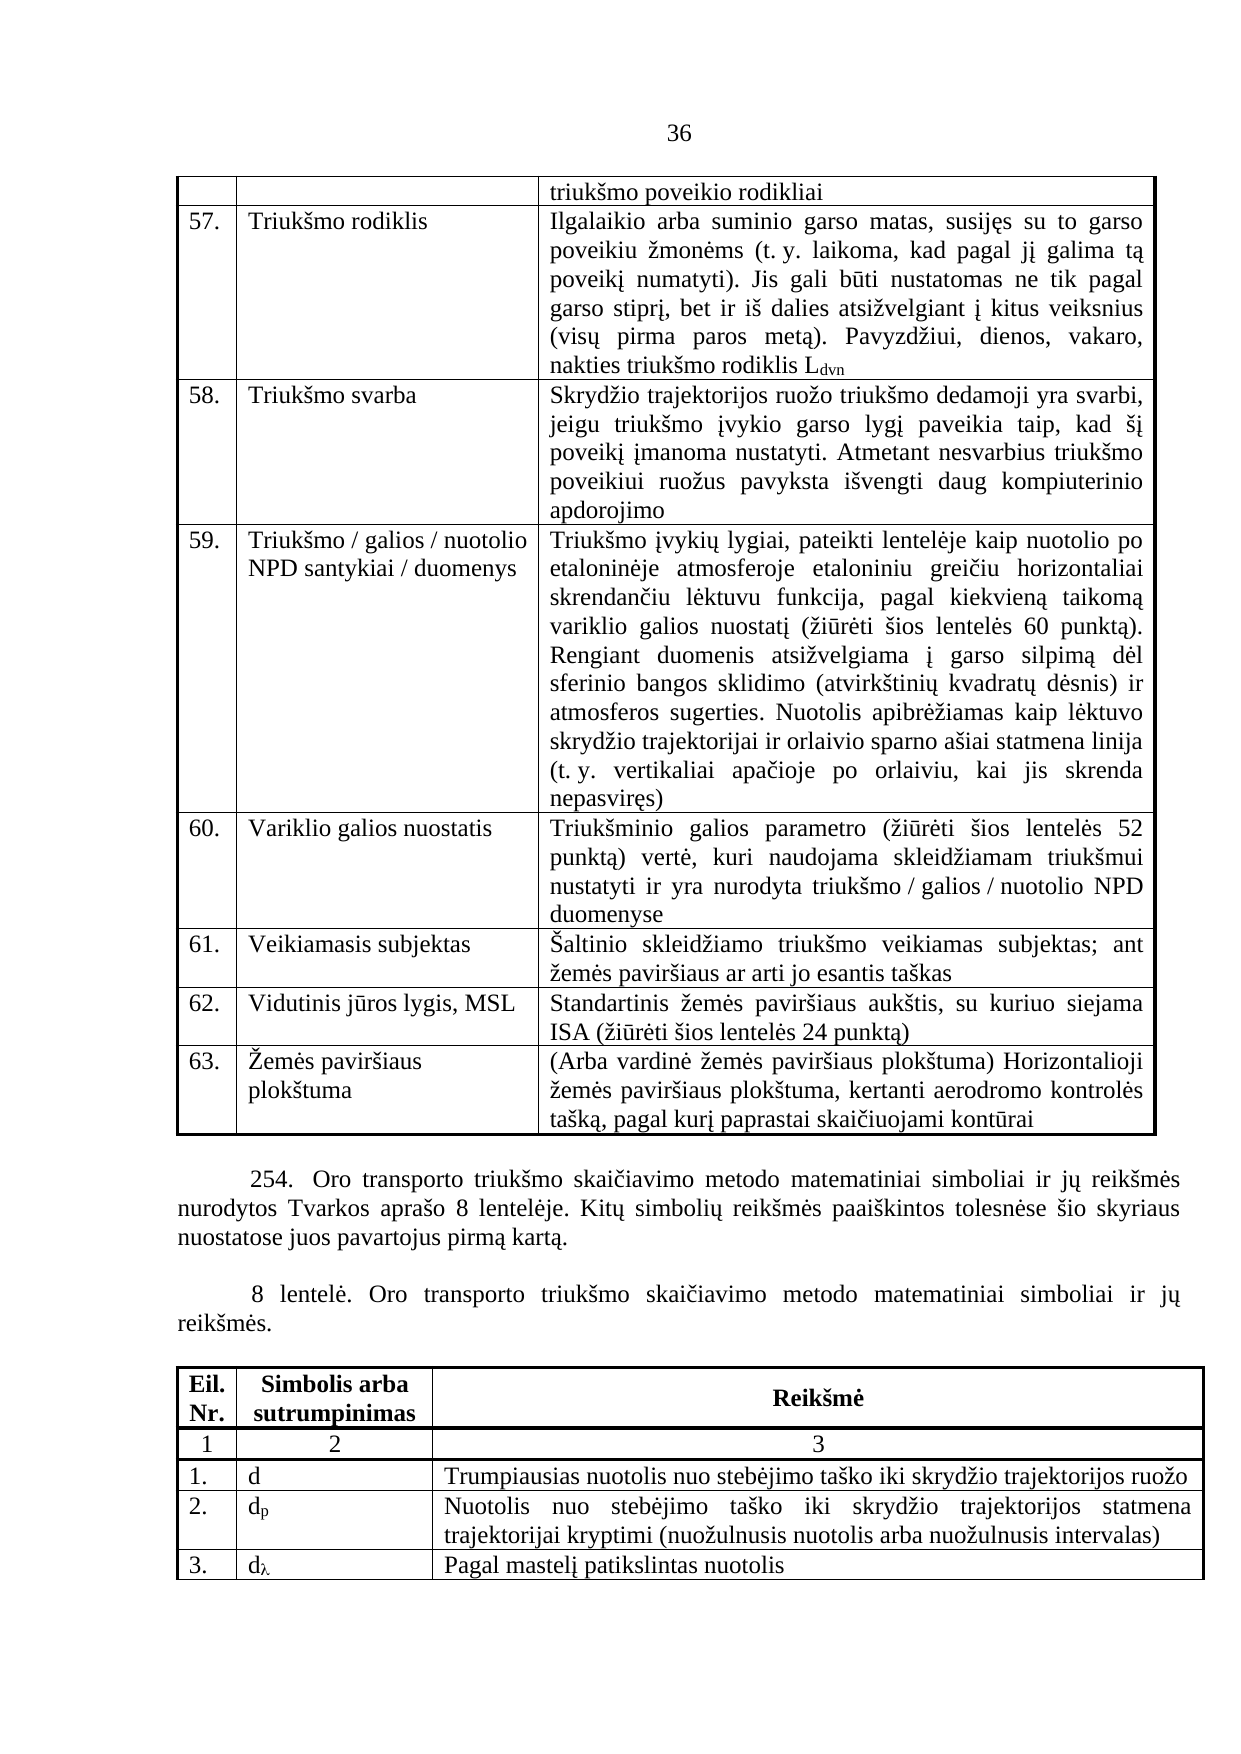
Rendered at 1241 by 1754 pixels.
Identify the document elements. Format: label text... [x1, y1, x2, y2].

table_cell 63. [179, 1046, 236, 1133]
table_cell d [237, 1550, 432, 1578]
table_cell Vidutinis jūros lygis, MSL [237, 988, 538, 1045]
table_cell dp [237, 1491, 432, 1549]
table_cell 57. [179, 206, 236, 379]
table_cell 60. [179, 813, 236, 928]
table_cell 3 [433, 1430, 1202, 1458]
table_cell Variklio galios nuostatis [237, 813, 538, 928]
table_cell Šaltinio skleidžiamo triukšmo veikiamas subjektas; ant žemės paviršiaus ar arti jo esantis taškas [539, 929, 1153, 987]
table_cell 62. [179, 988, 236, 1045]
table_cell Triukšmo įvykių lygiai, pateikti lentelėje kaip nuotolio po etaloninėje atmosferoje etaloniniu greičiu horizontaliai skrendančiu lėktuvu funkcija, pagal kiekvieną taikomą variklio galios nuostatį (žiūrėti šios lentelės 60 punktą). Rengiant duomenis atsižvelgiama į garso silpimą dėl sferinio bangos sklidimo (atvirkštinių kvadratų dėsnis) ir atmosferos sugerties. Nuotolis apibrėžiamas kaip lėktuvo skrydžio trajektorijai ir orlaivio sparno ašiai statmena linija (t. y. vertikaliai apačioje po orlaiviu, kai jis skrenda nepasviręs) [539, 525, 1153, 812]
table_header Eil. Nr. [179, 1369, 236, 1426]
table_cell Triukšmo rodiklis [237, 206, 538, 379]
table_cell 1. [179, 1461, 236, 1490]
table_header Reikšmė [433, 1369, 1202, 1426]
table_cell Žemės paviršiaus plokštuma [237, 1046, 538, 1133]
table_cell [237, 177, 538, 205]
table_cell triukšmo poveikio rodikliai [539, 177, 1153, 205]
table_cell Triukšmo / galios / nuotolio NPD santykiai / duomenys [237, 525, 538, 812]
table_cell Nuotolis nuo stebėjimo taško iki skrydžio trajektorijos statmena trajektorijai kryptimi (nuožulnusis nuotolis arba nuožulnusis intervalas) [433, 1491, 1202, 1549]
table_cell Standartinis žemės paviršiaus aukštis, su kuriuo siejama ISA (žiūrėti šios lentelės 24 punktą) [539, 988, 1153, 1045]
table_cell [179, 177, 236, 205]
table_cell 58. [179, 380, 236, 524]
table_cell 59. [179, 525, 236, 812]
table_cell Ilgalaikio arba suminio garso matas, susijęs su to garso poveikiu žmonėms (t. y. laikoma, kad pagal jį galima tą poveikį numatyti). Jis gali būti nustatomas ne tik pagal garso stiprį, bet ir iš dalies atsižvelgiant į kitus veiksnius (visų pirma paros metą). Pavyzdžiui, dienos, vakaro, nakties triukšmo rodiklis Ldvn [539, 206, 1153, 379]
table_header Simbolis arba sutrumpinimas [237, 1369, 432, 1426]
table_cell Triukšmo svarba [237, 380, 538, 524]
table_cell Pagal mastelį patikslintas nuotolis [433, 1550, 1202, 1578]
text 8 lentelė. Oro transporto triukšmo skaičiavimo metodo matematiniai simboliai ir jų reikšmės. [177, 1279, 1181, 1337]
table_cell Skrydžio trajektorijos ruožo triukšmo dedamoji yra svarbi, jeigu triukšmo įvykio garso lygį paveikia taip, kad šį poveikį įmanoma nustatyti. Atmetant nesvarbius triukšmo poveikiui ruožus pavyksta išvengti daug kompiuterinio apdorojimo [539, 380, 1153, 524]
table_cell Trumpiausias nuotolis nuo stebėjimo taško iki skrydžio trajektorijos ruožo [433, 1461, 1202, 1490]
table_cell 2. [179, 1491, 236, 1549]
text 254. Oro transporto triukšmo skaičiavimo metodo matematiniai simboliai ir jų reikšmės nurodytos Tvarkos aprašo 8 lentelėje. Kitų simbolių reikšmės paaiškintos tolesnėse šio skyriaus nuostatose juos pavartojus pirmą kartą. [177, 1164, 1181, 1251]
table_cell 61. [179, 929, 236, 987]
table_cell Veikiamasis subjektas [237, 929, 538, 987]
table_cell d [237, 1461, 432, 1490]
table_cell 1 [179, 1430, 236, 1458]
table_cell Triukšminio galios parametro (žiūrėti šios lentelės 52 punktą) vertė, kuri naudojama skleidžiamam triukšmui nustatyti ir yra nurodyta triukšmo / galios / nuotolio NPD duomenyse [539, 813, 1153, 928]
table_cell 3. [179, 1550, 236, 1578]
table_cell 2 [237, 1430, 432, 1458]
table_cell (Arba vardinė žemės paviršiaus plokštuma) Horizontalioji žemės paviršiaus plokštuma, kertanti aerodromo kontrolės tašką, pagal kurį paprastai skaičiuojami kontūrai [539, 1046, 1153, 1133]
